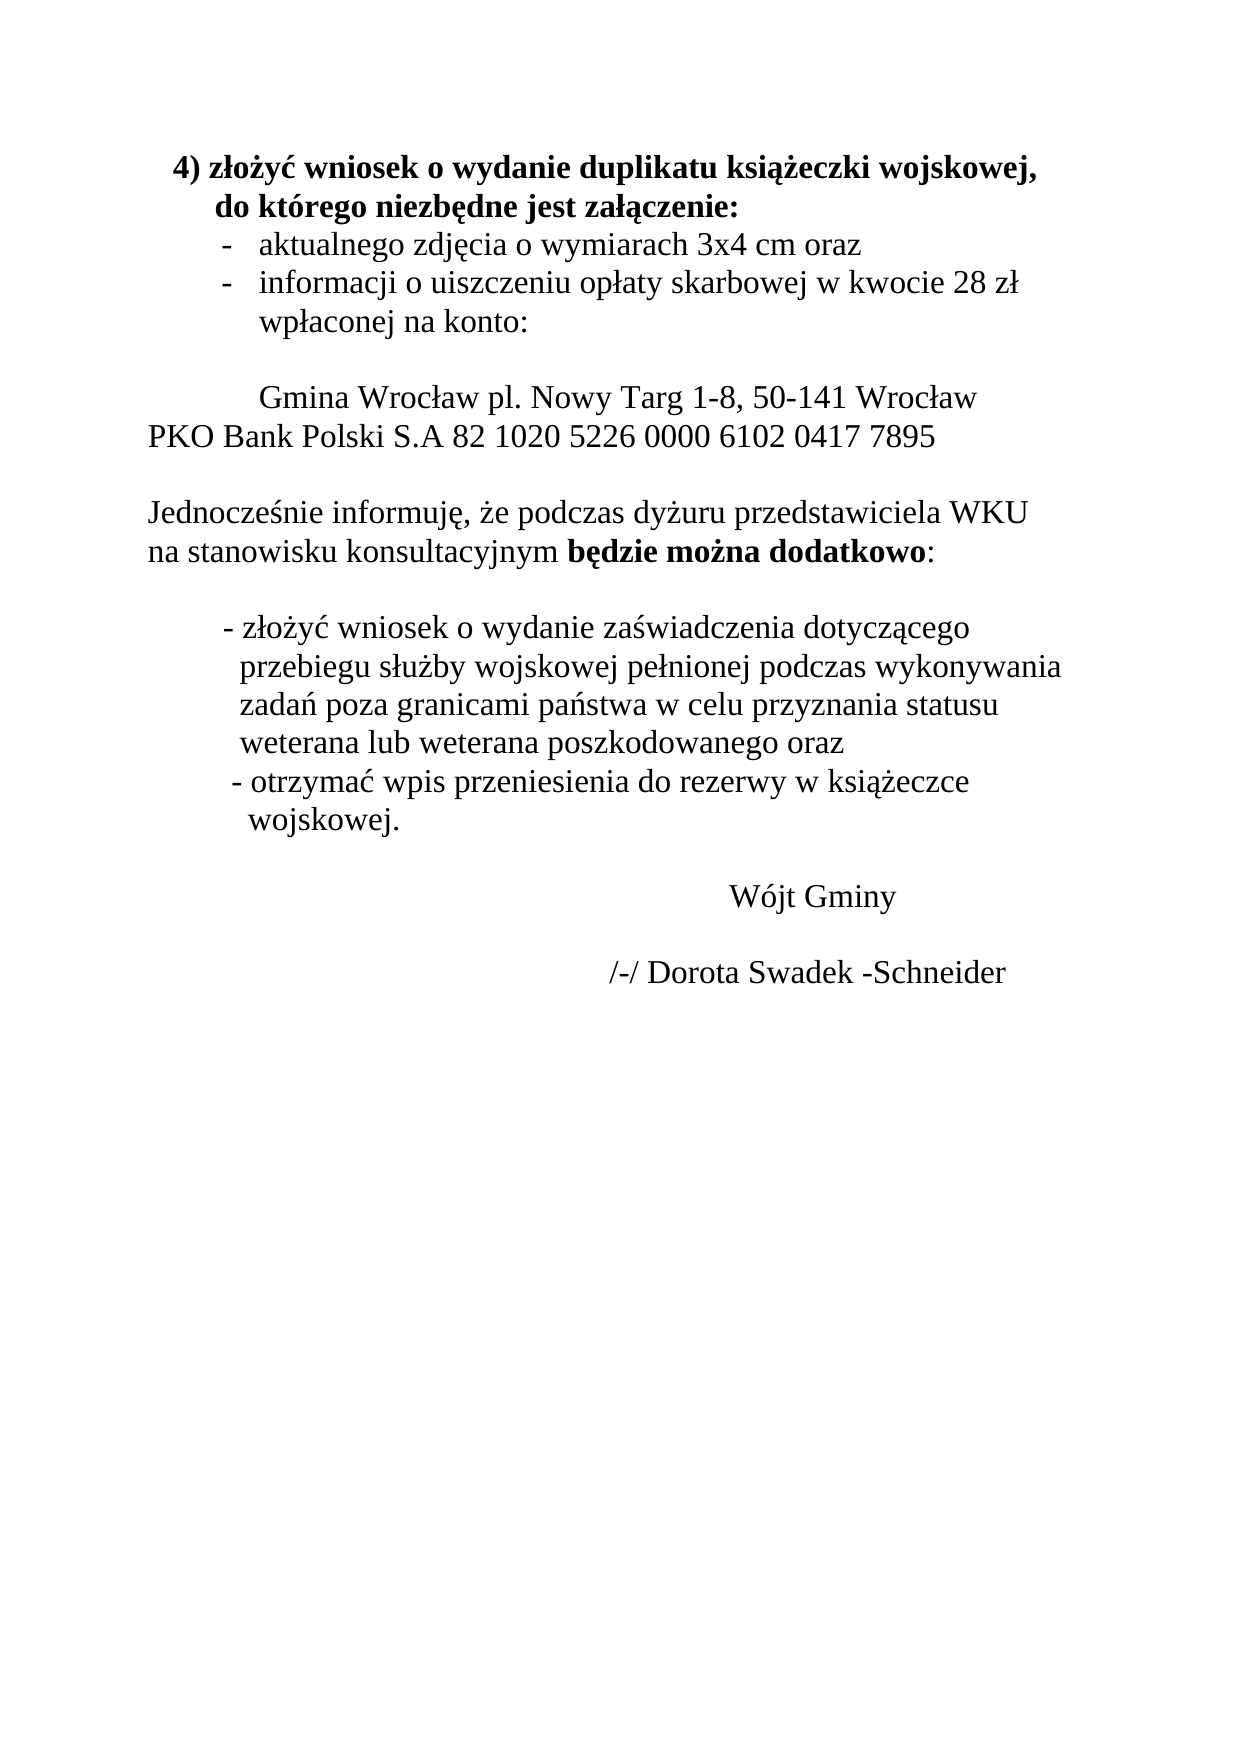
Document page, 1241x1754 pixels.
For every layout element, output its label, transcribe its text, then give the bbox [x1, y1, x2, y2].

subtitle Gmina Wrocław pl. Nowy Targ 1-8, 50-141 Wrocław [258, 378, 1092, 416]
text wojskowej. [148, 799, 1092, 838]
text na stanowisku konsultacyjnym będzie można dodatkowo: [148, 531, 1092, 569]
text weterana lub weterana poszkodowanego oraz [148, 723, 1092, 761]
text do którego niezbędne jest załączenie: [148, 186, 1092, 224]
list informacji o uiszczeniu opłaty skarbowej w kwocie 28 zł [221, 263, 1092, 301]
text Wójt Gminy [148, 876, 1092, 914]
text PKO Bank Polski S.A 82 1020 5226 0000 6102 0417 7895 [148, 416, 1092, 454]
text przebiegu służby wojskowej pełnionej podczas wykonywania [148, 646, 1092, 684]
text Jednocześnie informuję, że podczas dyżuru przedstawiciela WKU [148, 493, 1092, 531]
text wpłaconej na konto: [258, 301, 1092, 339]
text zadań poza granicami państwa w celu przyznania statusu [148, 684, 1092, 723]
text /-/ Dorota Swadek -Schneider [148, 953, 1092, 991]
text - złożyć wniosek o wydanie zaświadczenia dotyczącego [148, 608, 1092, 646]
text - otrzymać wpis przeniesienia do rezerwy w książeczce [148, 761, 1092, 799]
text 4) złożyć wniosek o wydanie duplikatu książeczki wojskowej, [148, 148, 1092, 186]
list aktualnego zdjęcia o wymiarach 3x4 cm oraz [221, 224, 1092, 263]
